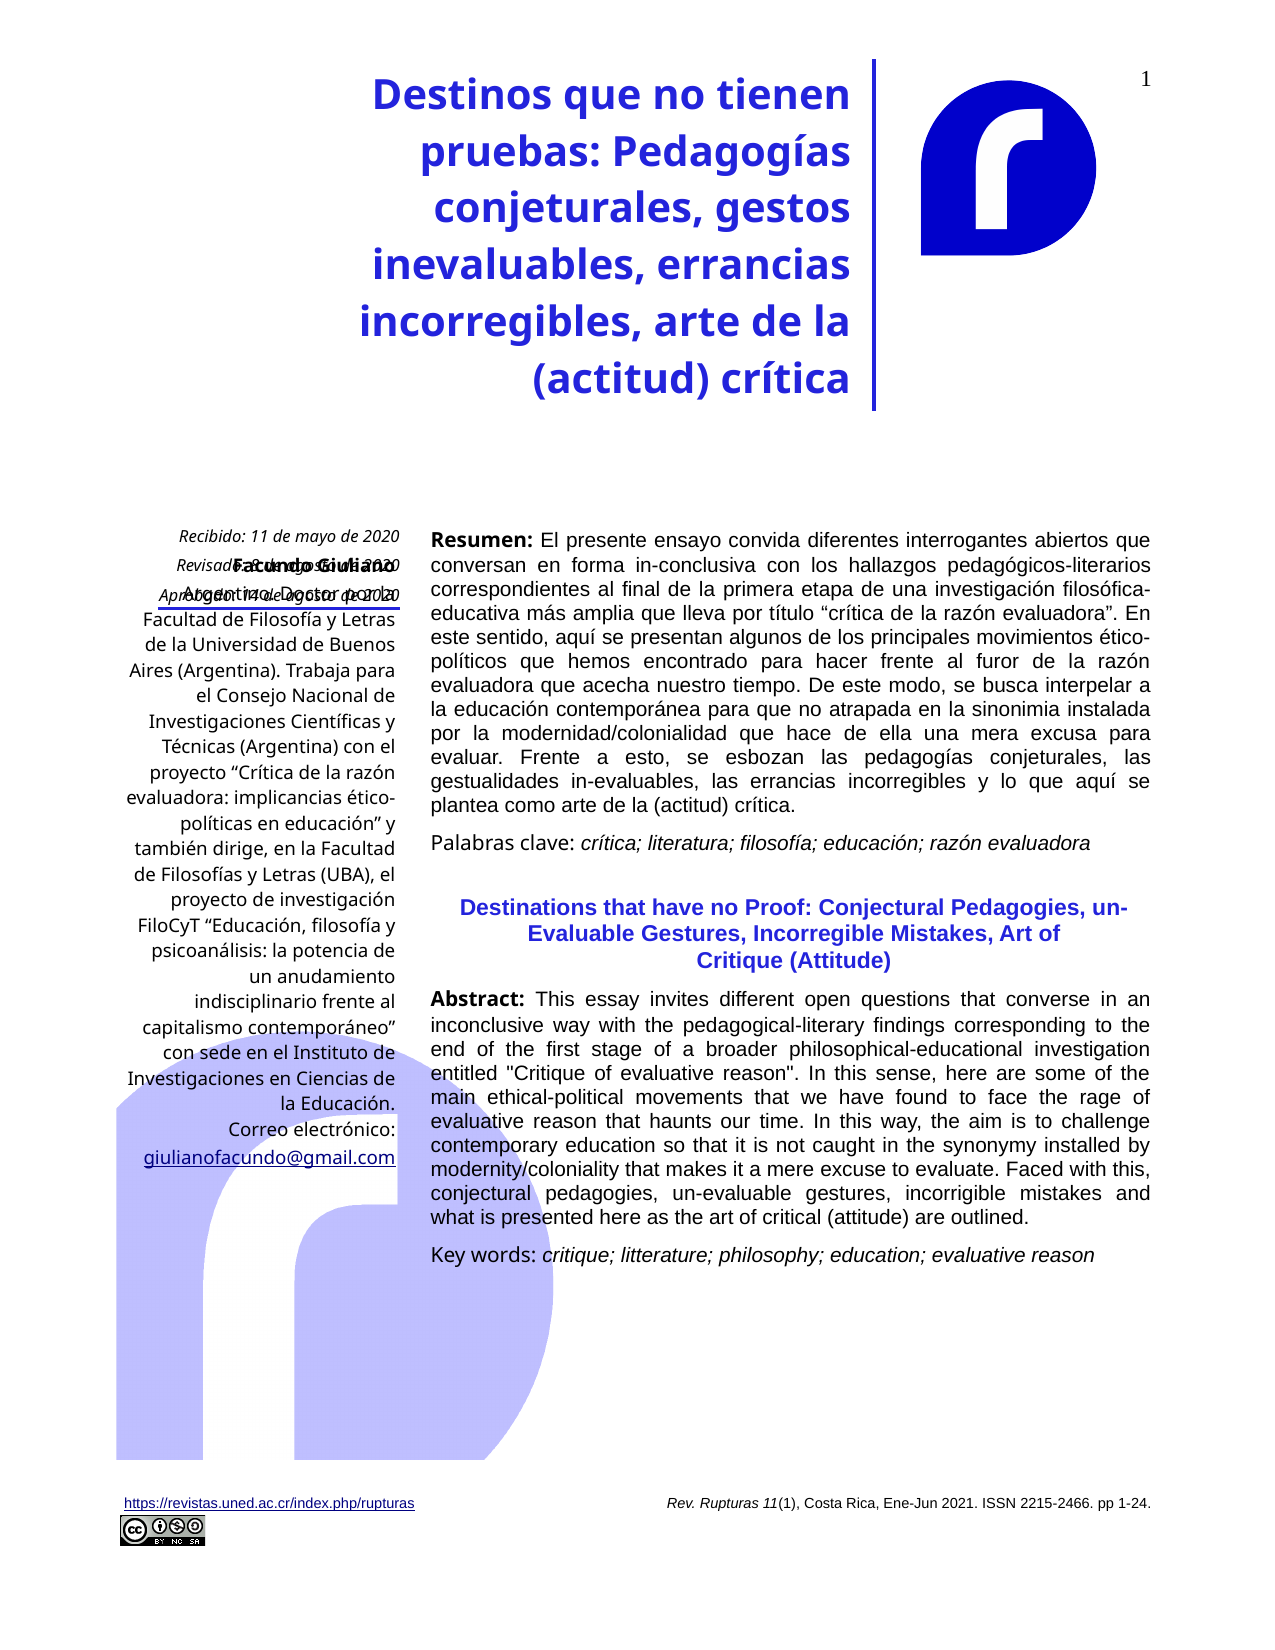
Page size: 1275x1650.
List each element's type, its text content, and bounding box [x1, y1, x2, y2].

table_cell Key words: critique; litterature; philosophy; education; evaluative reason [595, 1234, 1157, 1453]
picture [120, 1515, 206, 1546]
table_header Facundo Giuliano Argentino. Doctor por la Facultad de Filosofía y Letras de la Universidad de Buenos Aires (Argentina). Trabaja para el Consejo Nacional de Investigaciones Científicas y Técnicas (Argentina) con el proyecto “Crítica de la razón evaluadora: implicancias ético-políticas en educación” y también dirige, en la Facultad de Filosofías y Letras (UBA), el proyecto de investigación FiloCyT “Educación, filosofía y psicoanálisis: la potencia de un anudamiento indisciplinario frente al capitalismo contemporáneo” con sede en el Instituto de Investigaciones en Ciencias de la Educación. Correo electrónico: giulianofacundo@gmail.com [118, 519, 401, 996]
table_header 1 [1110, 59, 1157, 411]
table_cell Destinations that have no Proof: Conjectural Pedagogies, un-Evaluable Gestures, Incorregible Mistakes, Art of Critique (Attitude) [401, 888, 1157, 979]
table_header [876, 59, 1110, 411]
picture [906, 68, 1111, 267]
table_cell Palabras clave: crítica; literatura; filosofía; educación; razón evaluadora [401, 823, 1157, 862]
table_cell Abstract: This essay invites different open questions that converse in an inconclusive way with the pedagogical-literary findings corresponding to the end of the first stage of a broader philosophical-educational investigation entitled "Critique of evaluative reason". In this sense, here are some of the main ethical-political movements that we have found to face the rage of evaluative reason that haunts our time. In this way, the aim is to challenge contemporary education so that it is not caught in the synonymy installed by modernity/coloniality that makes it a mere excuse to evaluate. Faced with this, conjectural pedagogies, un-evaluable gestures, incorrigible mistakes and what is presented here as the art of critical (attitude) are outlined. [401, 979, 1157, 1234]
table_header Resumen: El presente ensayo convida diferentes interrogantes abiertos que conversan en forma in-conclusiva con los hallazgos pedagógicos-literarios correspondientes al final de la primera etapa de una investigación filosófica-educativa más amplia que lleva por título “crítica de la razón evaluadora”. En este sentido, aquí se presentan algunos de los principales movimientos ético-políticos que hemos encontrado para hacer frente al furor de la razón evaluadora que acecha nuestro tiempo. De este modo, se busca interpelar a la educación contemporánea para que no atrapada en la sinonimia instalada por la modernidad/colonialidad que hace de ella una mera excusa para evaluar. Frente a esto, se esbozan las pedagogías conjeturales, las gestualidades in-evaluables, las errancias incorregibles y lo que aquí se plantea como arte de la (actitud) crítica. [401, 519, 1157, 822]
table_cell [401, 862, 1157, 888]
table_header Destinos que no tienen pruebas: Pedagogías conjeturales, gestos inevaluables, errancias incorregibles, arte de la (actitud) crítica [118, 59, 872, 411]
